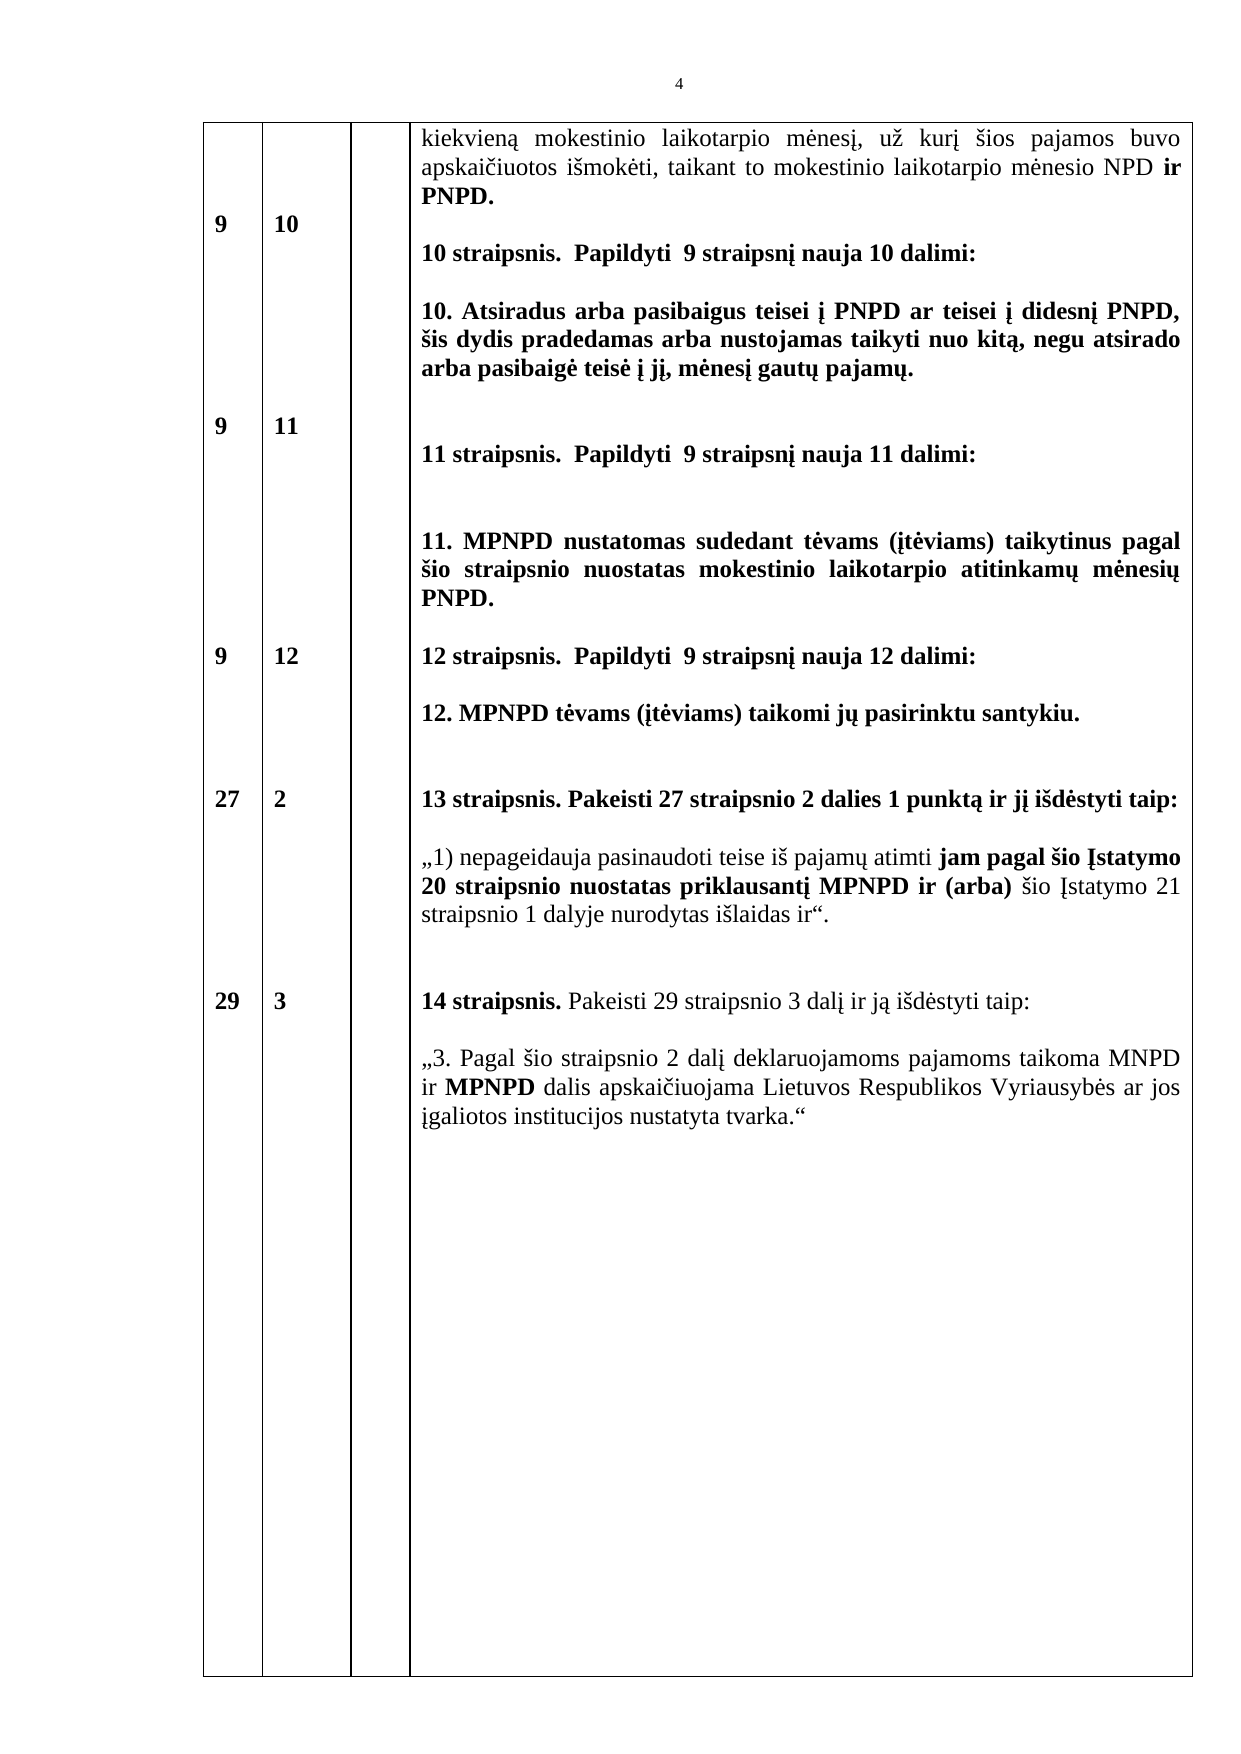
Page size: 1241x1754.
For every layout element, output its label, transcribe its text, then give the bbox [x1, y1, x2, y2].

table_cell 9 9 9 27 29 [204, 123, 262, 1676]
table_cell [352, 123, 409, 1676]
table_cell 10 11 12 2 3 [263, 123, 350, 1676]
table_cell kiekvieną mokestinio laikotarpio mėnesį, už kurį šios pajamos buvo apskaičiuotos išmokėti, taikant to mokestinio laikotarpio mėnesio NPD ir PNPD. 10 straipsnis. Papildyti 9 straipsnį nauja 10 dalimi: 10. Atsiradus arba pasibaigus teisei į PNPD ar teisei į didesnį PNPD, šis dydis pradedamas arba nustojamas taikyti nuo kitą, negu atsirado arba pasibaigė teisė į jį, mėnesį gautų pajamų. 11 straipsnis. Papildyti 9 straipsnį nauja 11 dalimi: 11. MPNPD nustatomas sudedant tėvams (įtėviams) taikytinus pagal šio straipsnio nuostatas mokestinio laikotarpio atitinkamų mėnesių PNPD. 12 straipsnis. Papildyti 9 straipsnį nauja 12 dalimi: 12. MPNPD tėvams (įtėviams) taikomi jų pasirinktu santykiu. 13 straipsnis. Pakeisti 27 straipsnio 2 dalies 1 punktą ir jį išdėstyti taip: „1) nepageidauja pasinaudoti teise iš pajamų atimti jam pagal šio Įstatymo 20 straipsnio nuostatas priklausantį MPNPD ir (arba) šio Įstatymo 21 straipsnio 1 dalyje nurodytas išlaidas ir“. 14 straipsnis. Pakeisti 29 straipsnio 3 dalį ir ją išdėstyti taip: „3. Pagal šio straipsnio 2 dalį deklaruojamoms pajamoms taikoma MNPD ir MPNPD dalis apskaičiuojama Lietuvos Respublikos Vyriausybės ar jos įgaliotos institucijos nustatyta tvarka.“ [411, 123, 1192, 1676]
